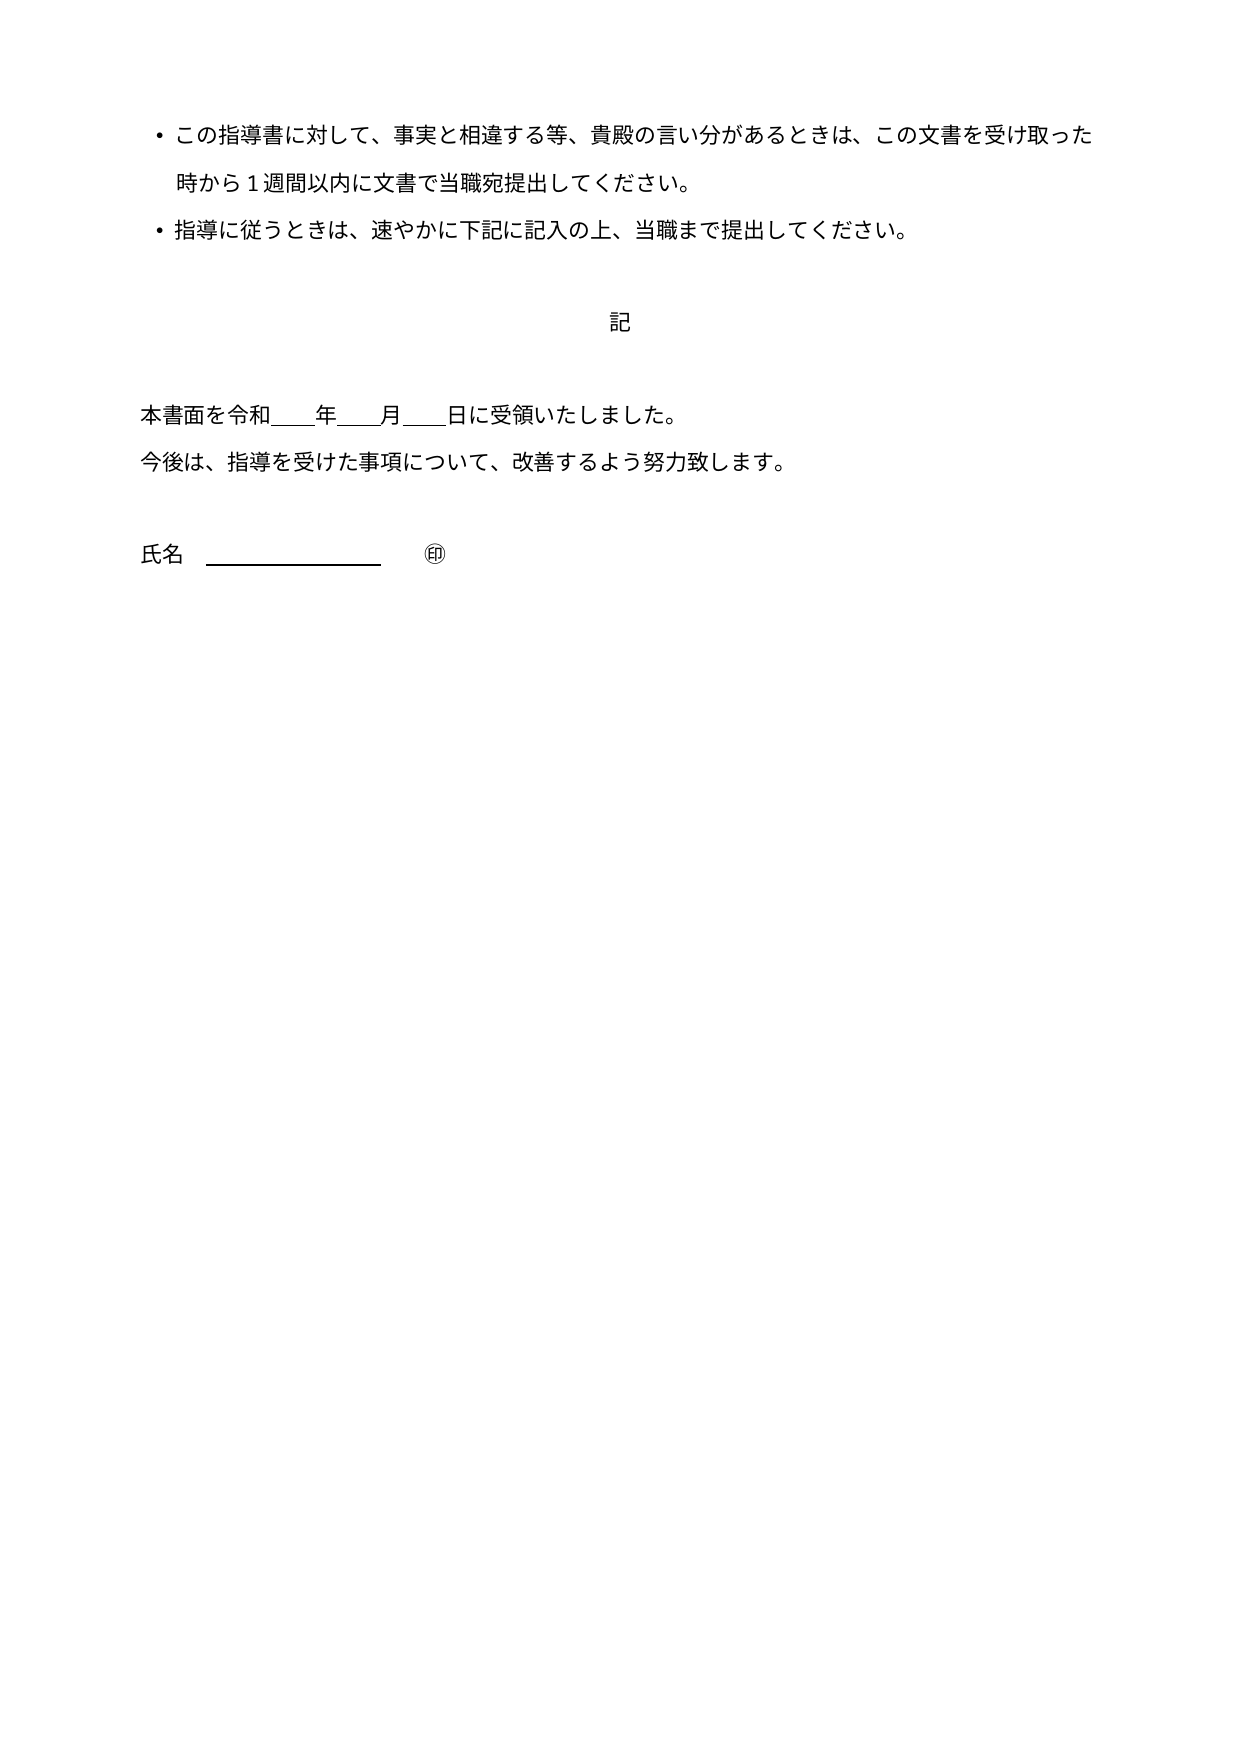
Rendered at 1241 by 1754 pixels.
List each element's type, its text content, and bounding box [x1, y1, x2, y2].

text 氏名 ㊞ [118, 537, 1122, 569]
text 今後は、指導を受けた事項について、改善するよう努力致します。 [118, 445, 1122, 477]
text 記 [118, 305, 1122, 337]
list この指導書に対して、事実と相違する等、貴殿の言い分があるときは、この文書を受け取った時から1週間以内に文書で当職宛提出してください。 [156, 118, 1111, 197]
list 指導に従うときは、速やかに下記に記入の上、当職まで提出してください。 [156, 213, 1111, 245]
text 本書面を令和 年 月 日に受領いたしました。 [118, 398, 1122, 429]
